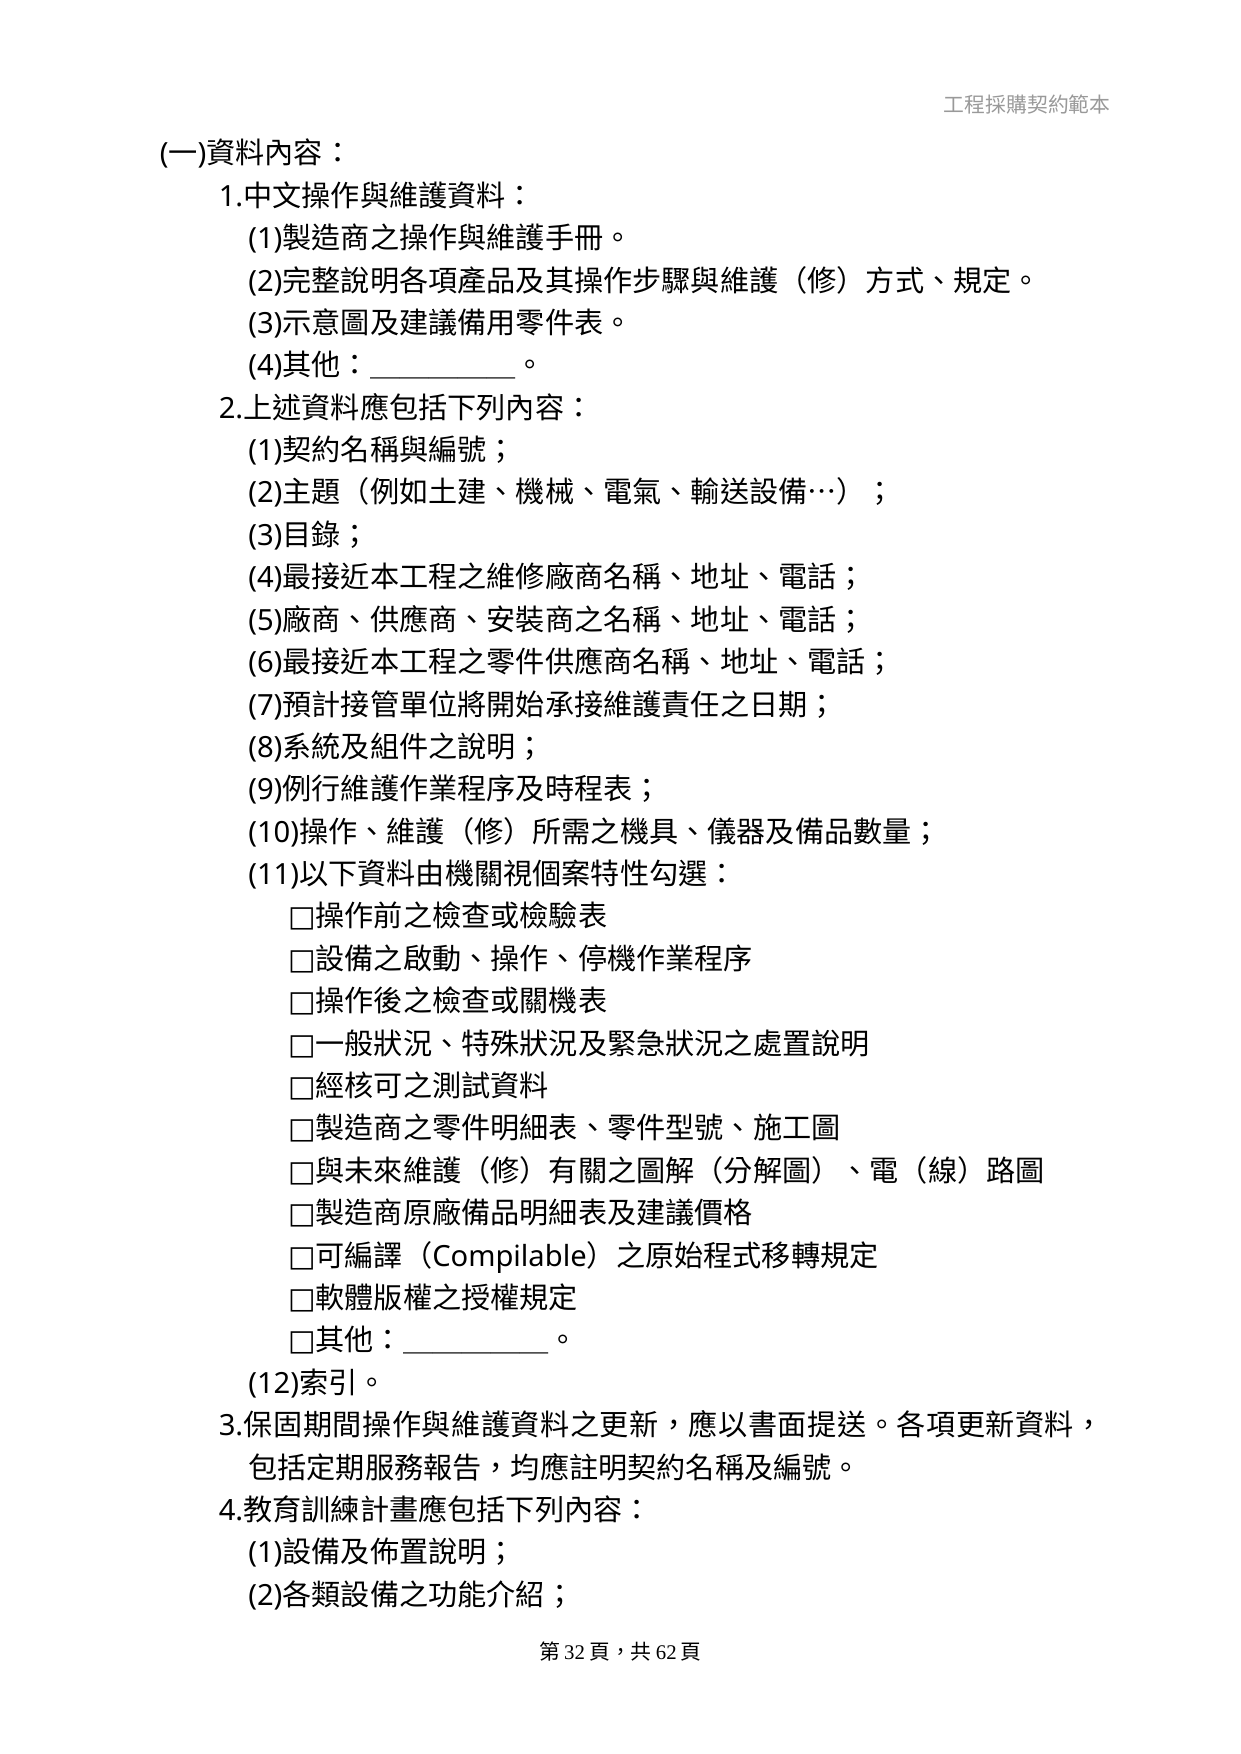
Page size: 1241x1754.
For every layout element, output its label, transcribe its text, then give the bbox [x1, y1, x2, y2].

text 1.中文操作與維護資料： [218, 172, 1104, 215]
text □一般狀況、特殊狀況及緊急狀況之處置說明 [288, 1020, 1110, 1063]
text 4.教育訓練計畫應包括下列內容： [218, 1486, 1104, 1529]
text □設備之啟動、操作、停機作業程序 [288, 935, 1110, 978]
text □操作前之檢查或檢驗表 [288, 893, 1110, 935]
text (7)預計接管單位將開始承接維護責任之日期； [248, 681, 1110, 723]
text (12)索引。 [248, 1359, 1110, 1402]
text (4)最接近本工程之維修廠商名稱、地址、電話； [248, 554, 1110, 596]
text (9)例行維護作業程序及時程表； [248, 766, 1110, 808]
text □製造商之零件明細表、零件型號、施工圖 [288, 1105, 1110, 1147]
text □軟體版權之授權規定 [288, 1274, 1110, 1317]
text (6)最接近本工程之零件供應商名稱、地址、電話； [248, 639, 1110, 681]
text (5)廠商、供應商、安裝商之名稱、地址、電話； [248, 596, 1110, 639]
text (4)其他：＿＿＿＿＿。 [248, 342, 1110, 384]
text (10)操作、維護（修）所需之機具、儀器及備品數量； [248, 808, 1110, 851]
text (3)目錄； [248, 511, 1110, 554]
text (1)製造商之操作與維護手冊。 [248, 215, 1110, 257]
text (8)系統及組件之說明； [248, 723, 1110, 766]
text (一)資料內容： [159, 130, 1104, 172]
text (2)完整說明各項產品及其操作步驟與維護（修）方式、規定。 [248, 257, 1110, 299]
text (2)主題（例如土建、機械、電氣、輸送設備…）； [248, 469, 1110, 511]
text □與未來維護（修）有關之圖解（分解圖）、電（線）路圖 [288, 1147, 1110, 1190]
text (11)以下資料由機關視個案特性勾選： [248, 851, 1110, 893]
text (1)設備及佈置說明； [248, 1529, 1110, 1571]
text 2.上述資料應包括下列內容： [218, 384, 1104, 427]
text □其他：＿＿＿＿＿。 [288, 1317, 1110, 1359]
text □可編譯（Compilable）之原始程式移轉規定 [288, 1232, 1110, 1274]
text □經核可之測試資料 [288, 1063, 1110, 1105]
text □製造商原廠備品明細表及建議價格 [288, 1190, 1110, 1232]
text □操作後之檢查或關機表 [288, 978, 1110, 1020]
text 3.保固期間操作與維護資料之更新，應以書面提送。各項更新資料，包括定期服務報告，均應註明契約名稱及編號。 [218, 1402, 1104, 1486]
text (2)各類設備之功能介紹； [248, 1571, 1110, 1614]
text (1)契約名稱與編號； [248, 427, 1110, 469]
text (3)示意圖及建議備用零件表。 [248, 299, 1110, 342]
